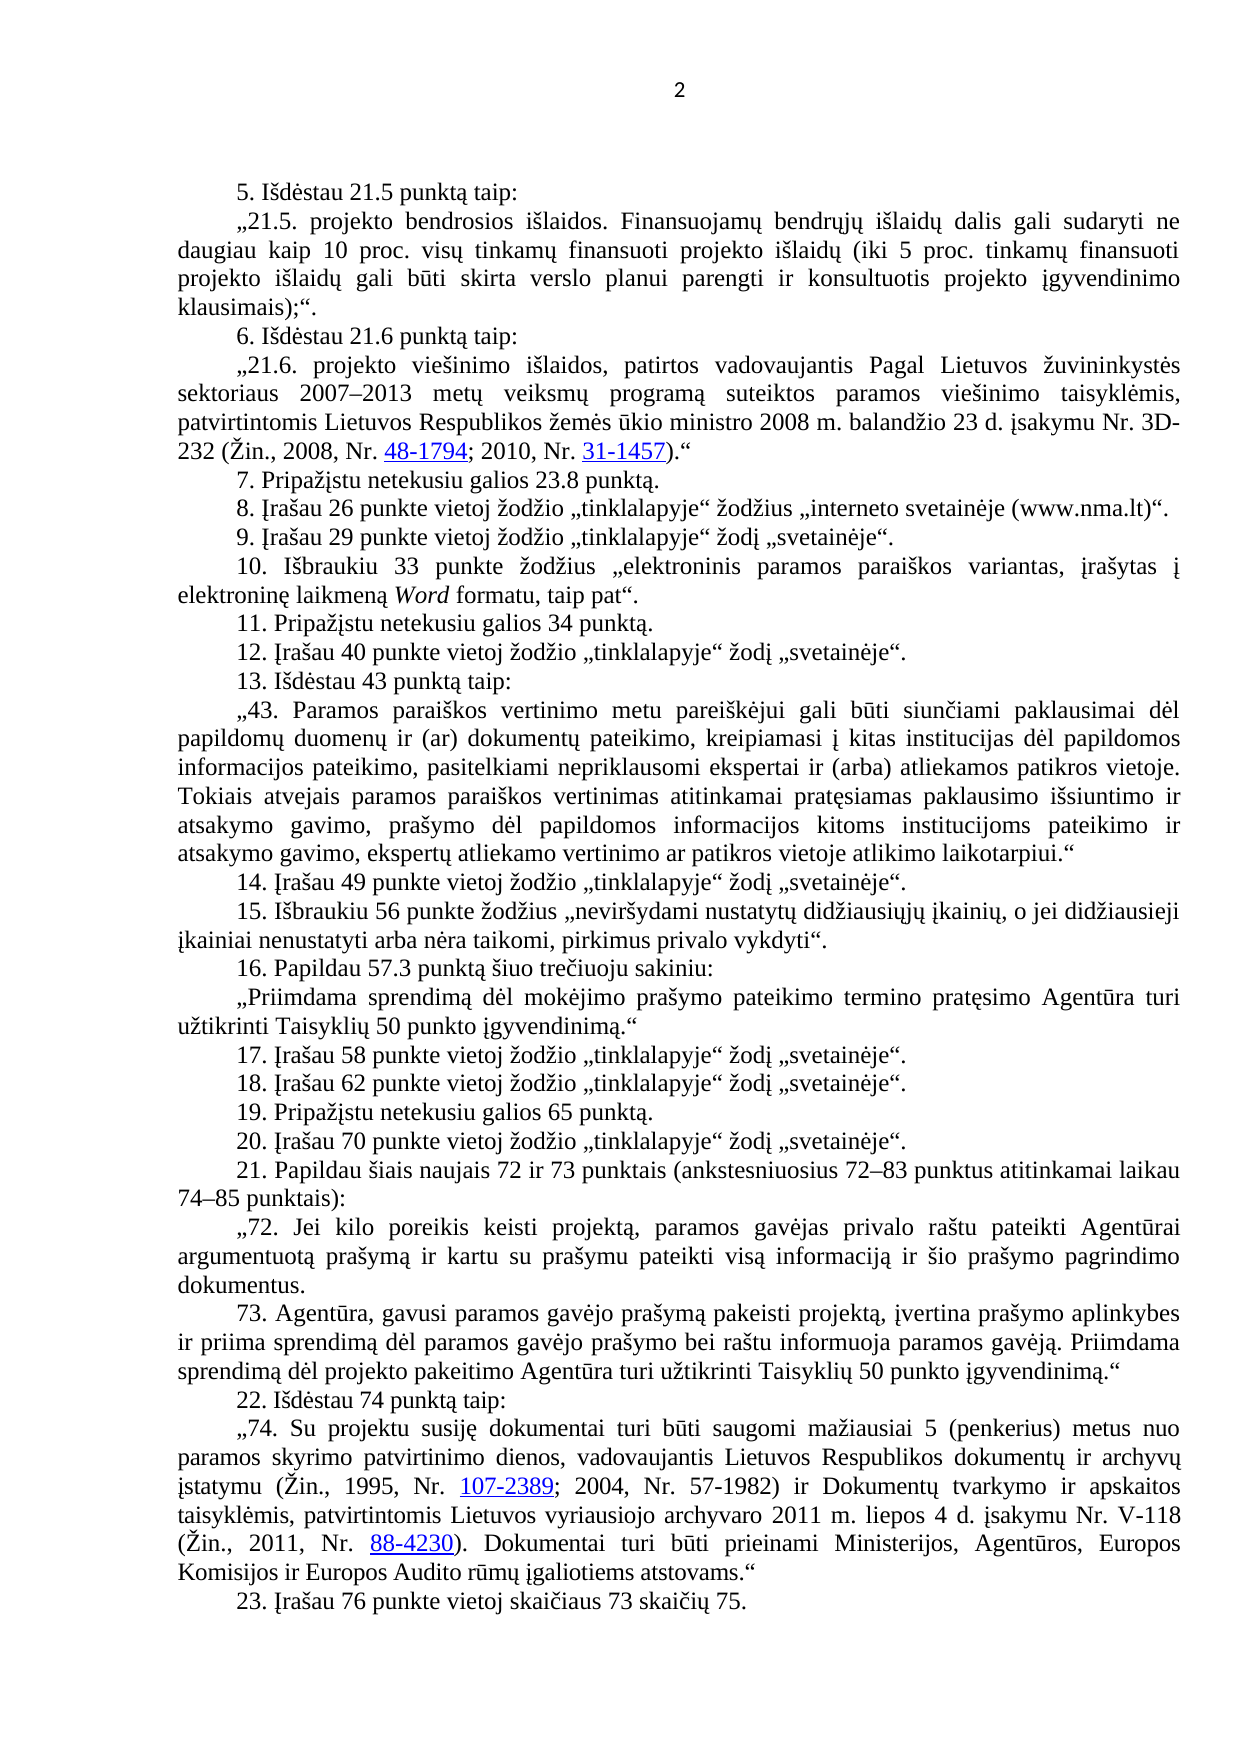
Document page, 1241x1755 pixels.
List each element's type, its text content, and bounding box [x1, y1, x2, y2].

text 8. Įrašau 26 punkte vietoj žodžio „tinklalapyje“ žodžius „interneto svetainėje (www.nma.lt)“. [177, 493, 1181, 522]
text 14. Įrašau 49 punkte vietoj žodžio „tinklalapyje“ žodį „svetainėje“. [177, 867, 1181, 896]
text 20. Įrašau 70 punkte vietoj žodžio „tinklalapyje“ žodį „svetainėje“. [177, 1126, 1181, 1155]
text 16. Papildau 57.3 punktą šiuo trečiuoju sakiniu: [177, 953, 1181, 982]
text 18. Įrašau 62 punkte vietoj žodžio „tinklalapyje“ žodį „svetainėje“. [177, 1068, 1181, 1097]
text 19. Pripažįstu netekusiu galios 65 punktą. [177, 1097, 1181, 1126]
text 17. Įrašau 58 punkte vietoj žodžio „tinklalapyje“ žodį „svetainėje“. [177, 1040, 1181, 1068]
text 7. Pripažįstu netekusiu galios 23.8 punktą. [177, 465, 1181, 493]
text „21.5. projekto bendrosios išlaidos. Finansuojamų bendrųjų išlaidų dalis gali sudaryti ne daugiau kaip 10 proc. visų tinkamų finansuoti projekto išlaidų (iki 5 proc. tinkamų finansuoti projekto išlaidų gali būti skirta verslo planui parengti ir konsultuotis projekto įgyvendinimo klausimais);“. [177, 206, 1181, 321]
text 22. Išdėstau 74 punktą taip: [177, 1385, 1181, 1413]
text 11. Pripažįstu netekusiu galios 34 punktą. [177, 608, 1181, 637]
text 15. Išbraukiu 56 punkte žodžius „neviršydami nustatytų didžiausiųjų įkainių, o jei didžiausieji įkainiai nenustatyti arba nėra taikomi, pirkimus privalo vykdyti“. [177, 896, 1181, 953]
text „Priimdama sprendimą dėl mokėjimo prašymo pateikimo termino pratęsimo Agentūra turi užtikrinti Taisyklių 50 punkto įgyvendinimą.“ [177, 982, 1181, 1040]
text „21.6. projekto viešinimo išlaidos, patirtos vadovaujantis Pagal Lietuvos žuvininkystės sektoriaus 2007–2013 metų veiksmų programą suteiktos paramos viešinimo taisyklėmis, patvirtintomis Lietuvos Respublikos žemės ūkio ministro 2008 m. balandžio 23 d. įsakymu Nr. 3D-232 (Žin., 2008, Nr. 48-1794; 2010, Nr. 31-1457).“ [177, 350, 1181, 465]
text 5. Išdėstau 21.5 punktą taip: [177, 177, 1181, 206]
text 13. Išdėstau 43 punktą taip: [177, 666, 1181, 695]
text „72. Jei kilo poreikis keisti projektą, paramos gavėjas privalo raštu pateikti Agentūrai argumentuotą prašymą ir kartu su prašymu pateikti visą informaciją ir šio prašymo pagrindimo dokumentus. [177, 1212, 1181, 1298]
text „43. Paramos paraiškos vertinimo metu pareiškėjui gali būti siunčiami paklausimai dėl papildomų duomenų ir (ar) dokumentų pateikimo, kreipiamasi į kitas institucijas dėl papildomos informacijos pateikimo, pasitelkiami nepriklausomi ekspertai ir (arba) atliekamos patikros vietoje. Tokiais atvejais paramos paraiškos vertinimas atitinkamai pratęsiamas paklausimo išsiuntimo ir atsakymo gavimo, prašymo dėl papildomos informacijos kitoms institucijoms pateikimo ir atsakymo gavimo, ekspertų atliekamo vertinimo ar patikros vietoje atlikimo laikotarpiui.“ [177, 695, 1181, 867]
text 10. Išbraukiu 33 punkte žodžius „elektroninis paramos paraiškos variantas, įrašytas į elektroninę laikmeną Word formatu, taip pat“. [177, 551, 1181, 608]
text 9. Įrašau 29 punkte vietoj žodžio „tinklalapyje“ žodį „svetainėje“. [177, 522, 1181, 551]
text „74. Su projektu susiję dokumentai turi būti saugomi mažiausiai 5 (penkerius) metus nuo paramos skyrimo patvirtinimo dienos, vadovaujantis Lietuvos Respublikos dokumentų ir archyvų įstatymu (Žin., 1995, Nr. 107-2389; 2004, Nr. 57-1982) ir Dokumentų tvarkymo ir apskaitos taisyklėmis, patvirtintomis Lietuvos vyriausiojo archyvaro 2011 m. liepos 4 d. įsakymu Nr. V-118 (Žin., 2011, Nr. 88-4230). Dokumentai turi būti prieinami Ministerijos, Agentūros, Europos Komisijos ir Europos Audito rūmų įgaliotiems atstovams.“ [177, 1413, 1181, 1586]
text 73. Agentūra, gavusi paramos gavėjo prašymą pakeisti projektą, įvertina prašymo aplinkybes ir priima sprendimą dėl paramos gavėjo prašymo bei raštu informuoja paramos gavėją. Priimdama sprendimą dėl projekto pakeitimo Agentūra turi užtikrinti Taisyklių 50 punkto įgyvendinimą.“ [177, 1298, 1181, 1385]
text 21. Papildau šiais naujais 72 ir 73 punktais (ankstesniuosius 72–83 punktus atitinkamai laikau 74–85 punktais): [177, 1155, 1181, 1212]
text 6. Išdėstau 21.6 punktą taip: [177, 321, 1181, 350]
text 12. Įrašau 40 punkte vietoj žodžio „tinklalapyje“ žodį „svetainėje“. [177, 637, 1181, 666]
text 23. Įrašau 76 punkte vietoj skaičiaus 73 skaičių 75. [177, 1586, 1181, 1615]
